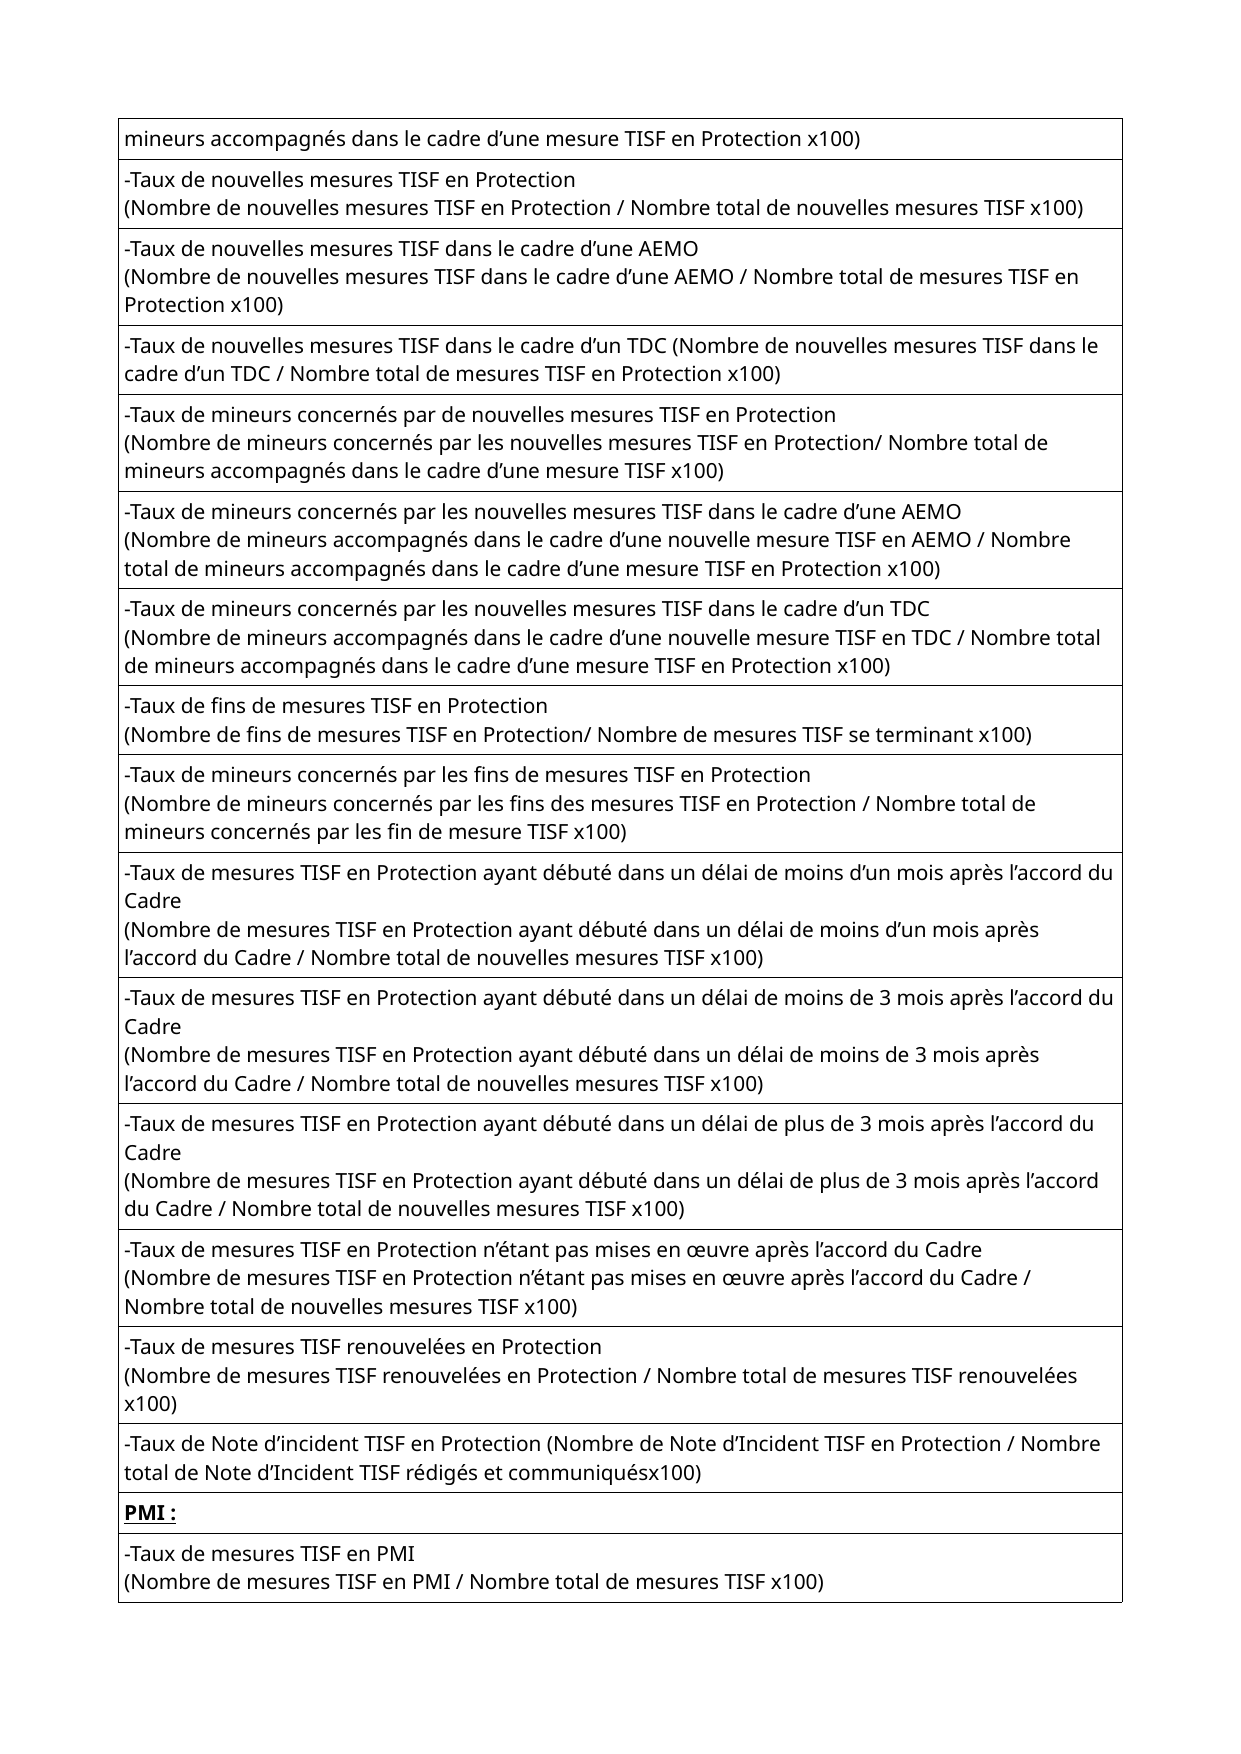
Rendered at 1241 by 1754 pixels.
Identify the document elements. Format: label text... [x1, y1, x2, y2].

table_cell -Taux de mineurs concernés par les nouvelles mesures TISF dans le cadre d’un TDC (Nombre de mineurs accompagnés dans le cadre d’une nouvelle mesure TISF en TDC / Nombre total de mineurs accompagnés dans le cadre d’une mesure TISF en Protection x100) [119, 589, 1122, 685]
table_cell PMI : [119, 1493, 1122, 1533]
table_cell -Taux de mesures TISF en Protection ayant débuté dans un délai de plus de 3 mois après l’accord du Cadre (Nombre de mesures TISF en Protection ayant débuté dans un délai de plus de 3 mois après l’accord du Cadre / Nombre total de nouvelles mesures TISF x100) [119, 1104, 1122, 1229]
table_cell -Taux de mesures TISF en Protection n’étant pas mises en œuvre après l’accord du Cadre (Nombre de mesures TISF en Protection n’étant pas mises en œuvre après l’accord du Cadre / Nombre total de nouvelles mesures TISF x100) [119, 1230, 1122, 1326]
table_cell -Taux de mineurs concernés par de nouvelles mesures TISF en Protection (Nombre de mineurs concernés par les nouvelles mesures TISF en Protection/ Nombre total de mineurs accompagnés dans le cadre d’une mesure TISF x100) [119, 395, 1122, 491]
table_cell -Taux de mineurs concernés par les fins de mesures TISF en Protection (Nombre de mineurs concernés par les fins des mesures TISF en Protection / Nombre total de mineurs concernés par les fin de mesure TISF x100) [119, 755, 1122, 852]
table_cell -Taux de mineurs concernés par les nouvelles mesures TISF dans le cadre d’une AEMO (Nombre de mineurs accompagnés dans le cadre d’une nouvelle mesure TISF en AEMO / Nombre total de mineurs accompagnés dans le cadre d’une mesure TISF en Protection x100) [119, 492, 1122, 588]
table_cell -Taux de nouvelles mesures TISF dans le cadre d’un TDC (Nombre de nouvelles mesures TISF dans le cadre d’un TDC / Nombre total de mesures TISF en Protection x100) [119, 326, 1122, 393]
table_cell -Taux de nouvelles mesures TISF en Protection (Nombre de nouvelles mesures TISF en Protection / Nombre total de nouvelles mesures TISF x100) [119, 160, 1122, 227]
table_cell -Taux de mesures TISF en Protection ayant débuté dans un délai de moins de 3 mois après l’accord du Cadre (Nombre de mesures TISF en Protection ayant débuté dans un délai de moins de 3 mois après l’accord du Cadre / Nombre total de nouvelles mesures TISF x100) [119, 978, 1122, 1103]
table_cell -Taux de mesures TISF renouvelées en Protection (Nombre de mesures TISF renouvelées en Protection / Nombre total de mesures TISF renouvelées x100) [119, 1327, 1122, 1423]
table_cell -Taux de mesures TISF en PMI (Nombre de mesures TISF en PMI / Nombre total de mesures TISF x100) [119, 1534, 1122, 1601]
table_cell -Taux de nouvelles mesures TISF dans le cadre d’une AEMO (Nombre de nouvelles mesures TISF dans le cadre d’une AEMO / Nombre total de mesures TISF en Protection x100) [119, 229, 1122, 325]
table_cell -Taux de mesures TISF en Protection ayant débuté dans un délai de moins d’un mois après l’accord du Cadre (Nombre de mesures TISF en Protection ayant débuté dans un délai de moins d’un mois après l’accord du Cadre / Nombre total de nouvelles mesures TISF x100) [119, 853, 1122, 977]
table_cell mineurs accompagnés dans le cadre d’une mesure TISF en Protection x100) [119, 119, 1122, 158]
table_cell -Taux de fins de mesures TISF en Protection (Nombre de fins de mesures TISF en Protection/ Nombre de mesures TISF se terminant x100) [119, 686, 1122, 754]
table_cell -Taux de Note d’incident TISF en Protection (Nombre de Note d’Incident TISF en Protection / Nombre total de Note d’Incident TISF rédigés et communiquésx100) [119, 1424, 1122, 1492]
